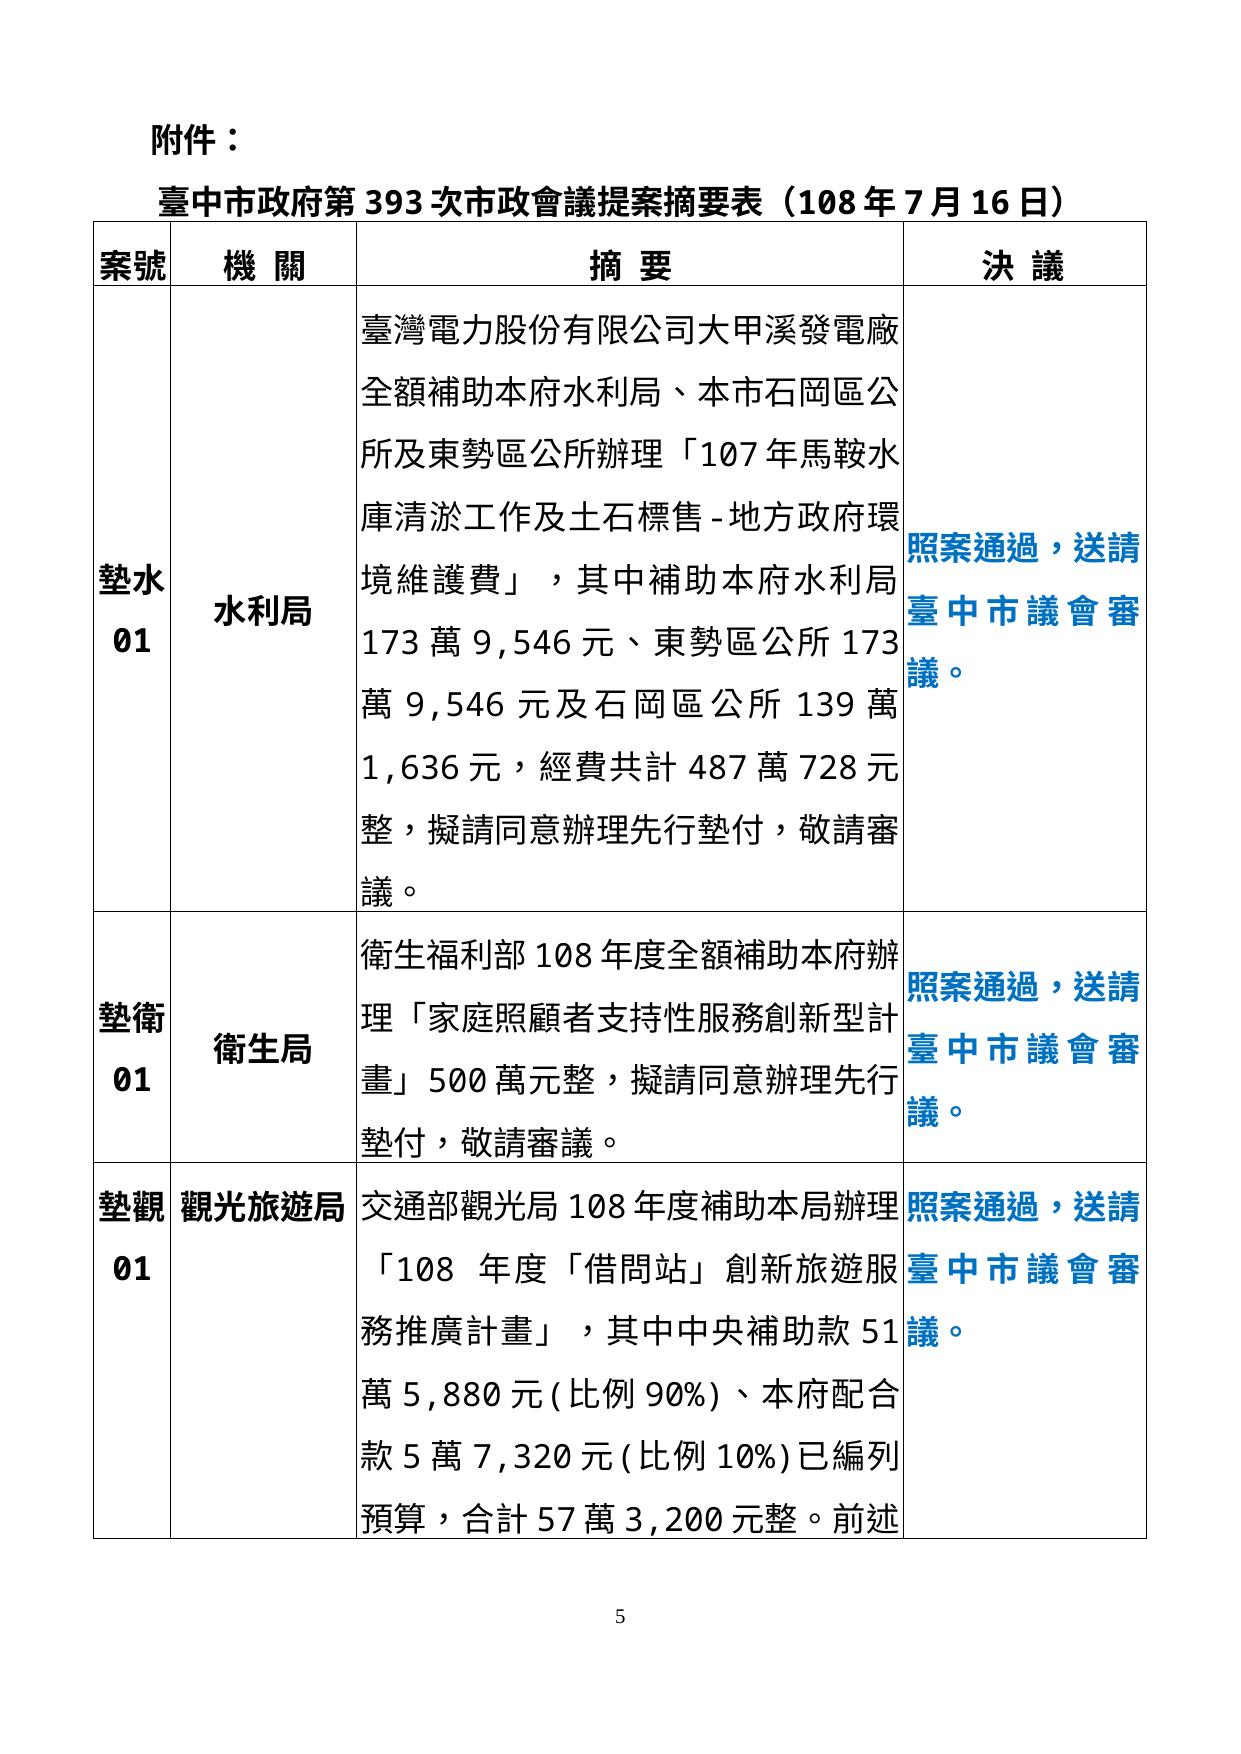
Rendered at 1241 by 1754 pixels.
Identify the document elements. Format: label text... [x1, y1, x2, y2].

table_cell 照案通過，送請臺中市議會審議。 [904, 286, 1146, 911]
table_header 摘 要 [357, 222, 903, 285]
table_cell 墊水01 [94, 286, 170, 911]
table_cell 衛生福利部108年度全額補助本府辦理「家庭照顧者支持性服務創新型計畫」500萬元整，擬請同意辦理先行墊付，敬請審議。 [357, 912, 903, 1162]
table_cell 水利局 [171, 286, 356, 911]
table_cell 觀光旅遊局 [171, 1163, 356, 1538]
table_cell 臺灣電力股份有限公司大甲溪發電廠全額補助本府水利局、本市石岡區公所及東勢區公所辦理「107年馬鞍水庫清淤工作及土石標售-地方政府環境維護費」，其中補助本府水利局173萬9,546元、東勢區公所173萬9,546元及石岡區公所139萬1,636元，經費共計487萬728元整，擬請同意辦理先行墊付，敬請審議。 [357, 286, 903, 911]
table_header 機 關 [171, 222, 356, 285]
table_cell 墊衛01 [94, 912, 170, 1162]
text 附件： [150, 96, 1090, 159]
table_header 決 議 [904, 222, 1146, 285]
table_cell 照案通過，送請臺中市議會審議。 [904, 912, 1146, 1162]
table_cell 交通部觀光局108年度補助本局辦理「108 年度「借問站」創新旅遊服務推廣計畫」，其中中央補助款51萬5,880元(比例90%)、本府配合款5萬7,320元(比例10%)已編列預算，合計57萬3,200元整。前述 [357, 1163, 903, 1538]
text 臺中市政府第393次市政會議提案摘要表（108年7月16日） [150, 159, 1090, 221]
table_header 案號 [94, 222, 170, 285]
table_cell 照案通過，送請臺中市議會審議。 [904, 1163, 1146, 1538]
table_cell 墊觀01 [94, 1163, 170, 1538]
table_cell 衛生局 [171, 912, 356, 1162]
